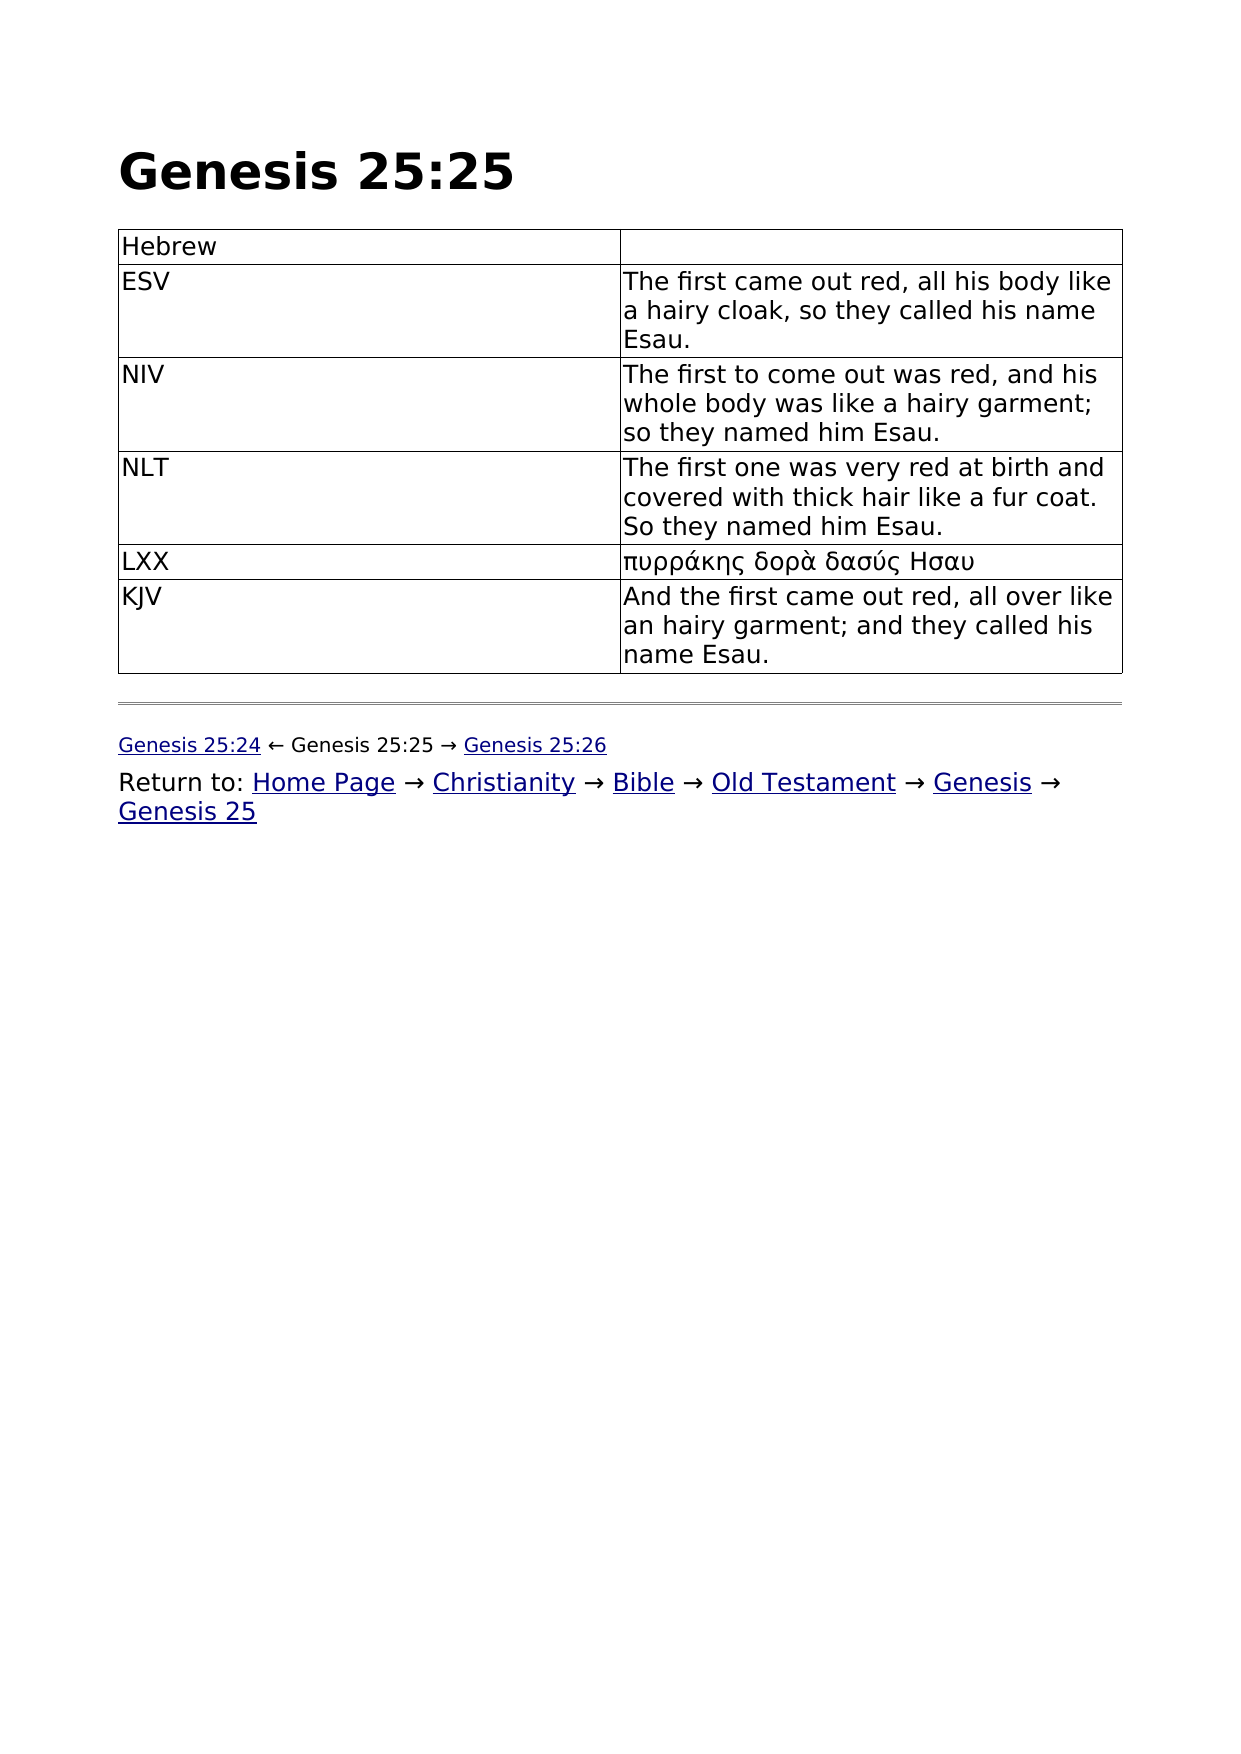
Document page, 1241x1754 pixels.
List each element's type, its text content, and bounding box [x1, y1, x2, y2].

table_cell LXX [119, 545, 620, 579]
table_header Hebrew [119, 230, 620, 264]
text Return to: Home Page → Christianity → Bible → Old Testament → Genesis → Genesis 25 [118, 768, 1122, 826]
table_cell KJV [119, 580, 620, 673]
table_cell The first one was very red at birth and covered with thick hair like a fur coat. So they named him Esau. [621, 452, 1122, 544]
table_cell The first came out red, all his body like a hairy cloak, so they called his name Esau. [621, 265, 1122, 357]
table_cell ESV [119, 265, 620, 357]
table_cell πυρράκης δορὰ δασύς Ησαυ [621, 545, 1122, 579]
table_header [621, 230, 1122, 264]
table_cell NLT [119, 452, 620, 544]
text Genesis 25:24 ← Genesis 25:25 → Genesis 25:26 [118, 734, 1122, 768]
table_cell The first to come out was red, and his whole body was like a hairy garment; so they named him Esau. [621, 358, 1122, 451]
table_cell NIV [119, 358, 620, 451]
table_cell And the first came out red, all over like an hairy garment; and they called his name Esau. [621, 580, 1122, 673]
subtitle Genesis 25:25 [118, 143, 1122, 201]
